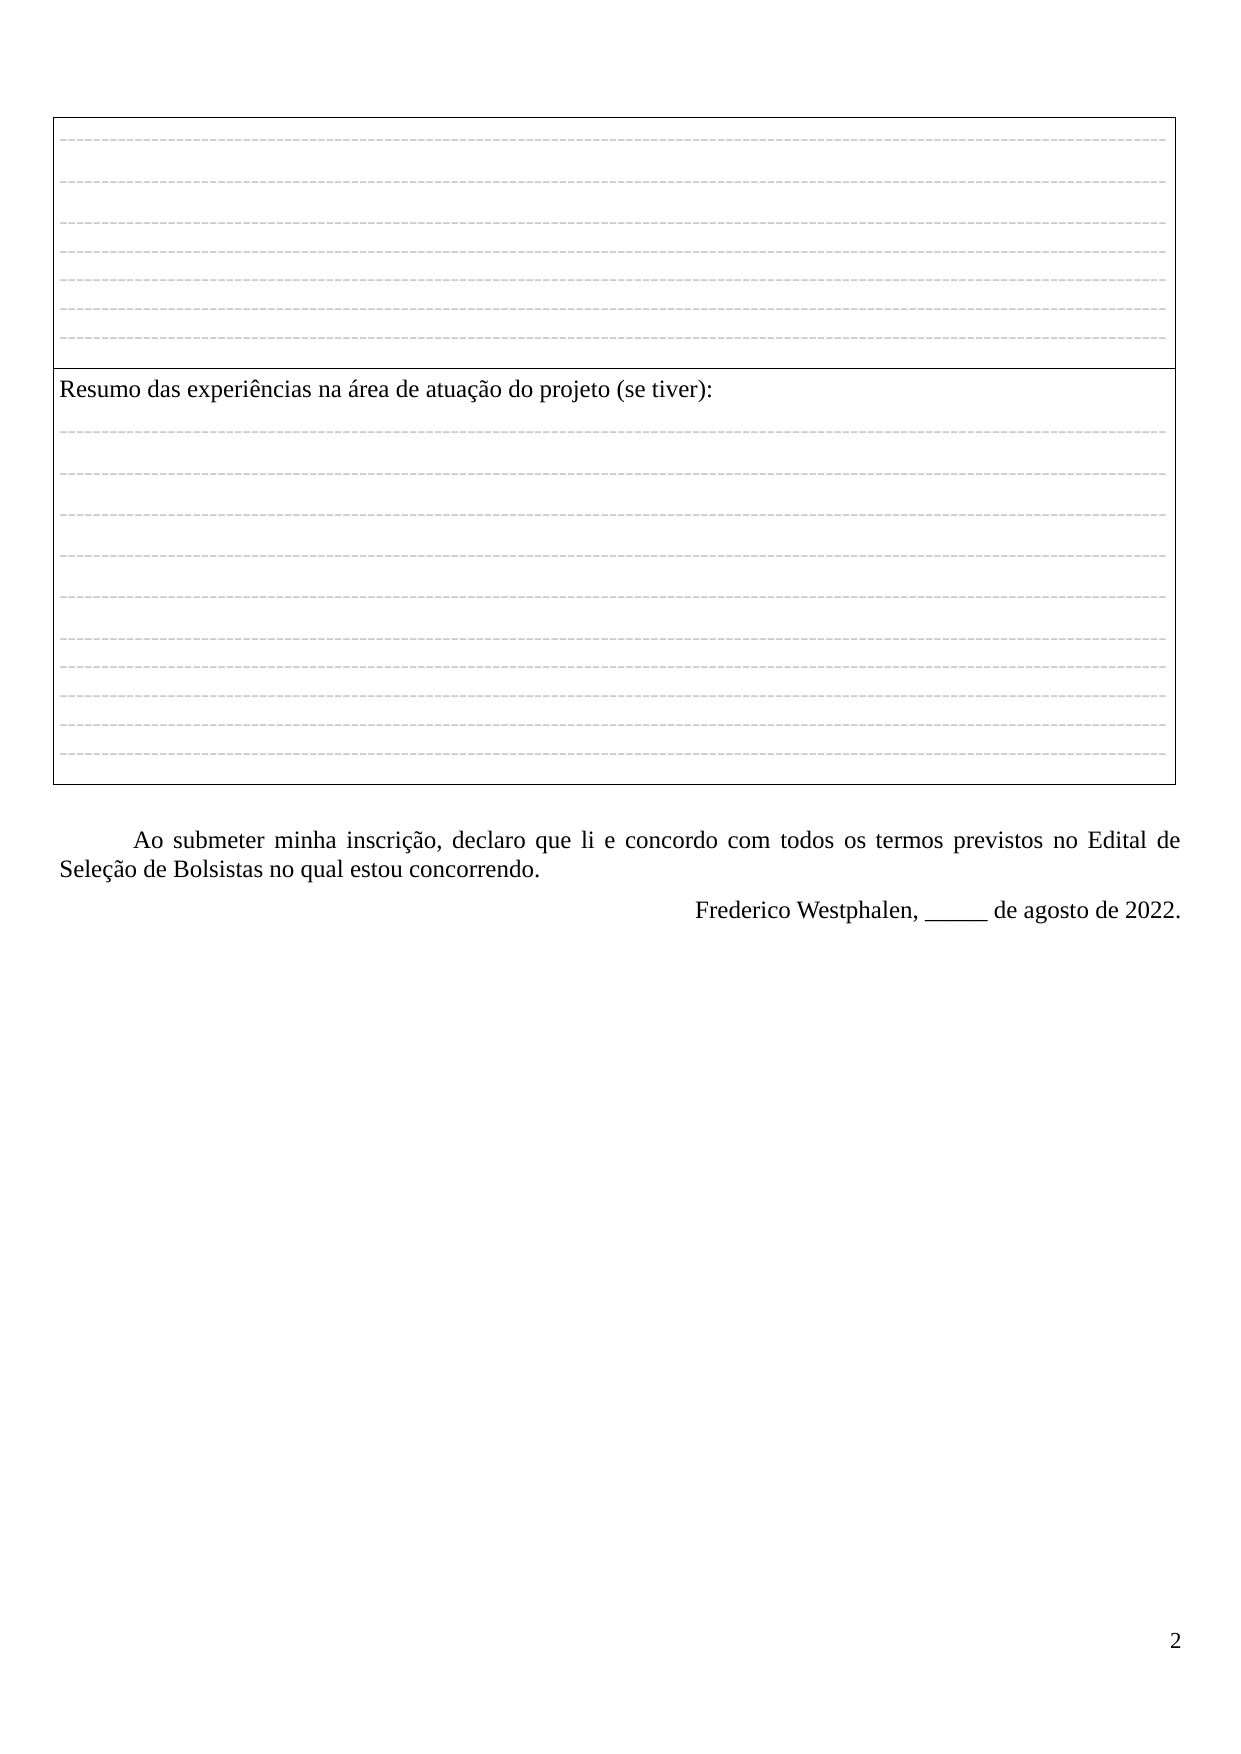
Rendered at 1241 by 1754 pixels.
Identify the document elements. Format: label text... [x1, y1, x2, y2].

table_cell Resumo das experiências na área de atuação do projeto (se tiver): ------------------------------------------------------------------------------------------------------------------------------------- ------------------------------------------------------------------------------------------------------------------------------------- ------------------------------------------------------------------------------------------------------------------------------------- ------------------------------------------------------------------------------------------------------------------------------------- ------------------------------------------------------------------------------------------------------------------------------------- ----------------------------------------------------------------------------------------------------------------------------------------------------------------------------------------------------------------------------------------------------------------------------------------------------------------------------------------------------------------------------------------------------------------------------------------------------------------------------------------------------------------------------------------------------------------------------------------------------------------------------------------------------------------------------------------- [54, 369, 1175, 784]
table_cell [54, 118, 1175, 368]
text Ao submeter minha inscrição, declaro que li e concordo com todos os termos previstos no Edital de Seleção de Bolsistas no qual estou concorrendo. [59, 826, 1181, 883]
text Frederico Westphalen, _____ de agosto de 2022. [59, 896, 1181, 924]
